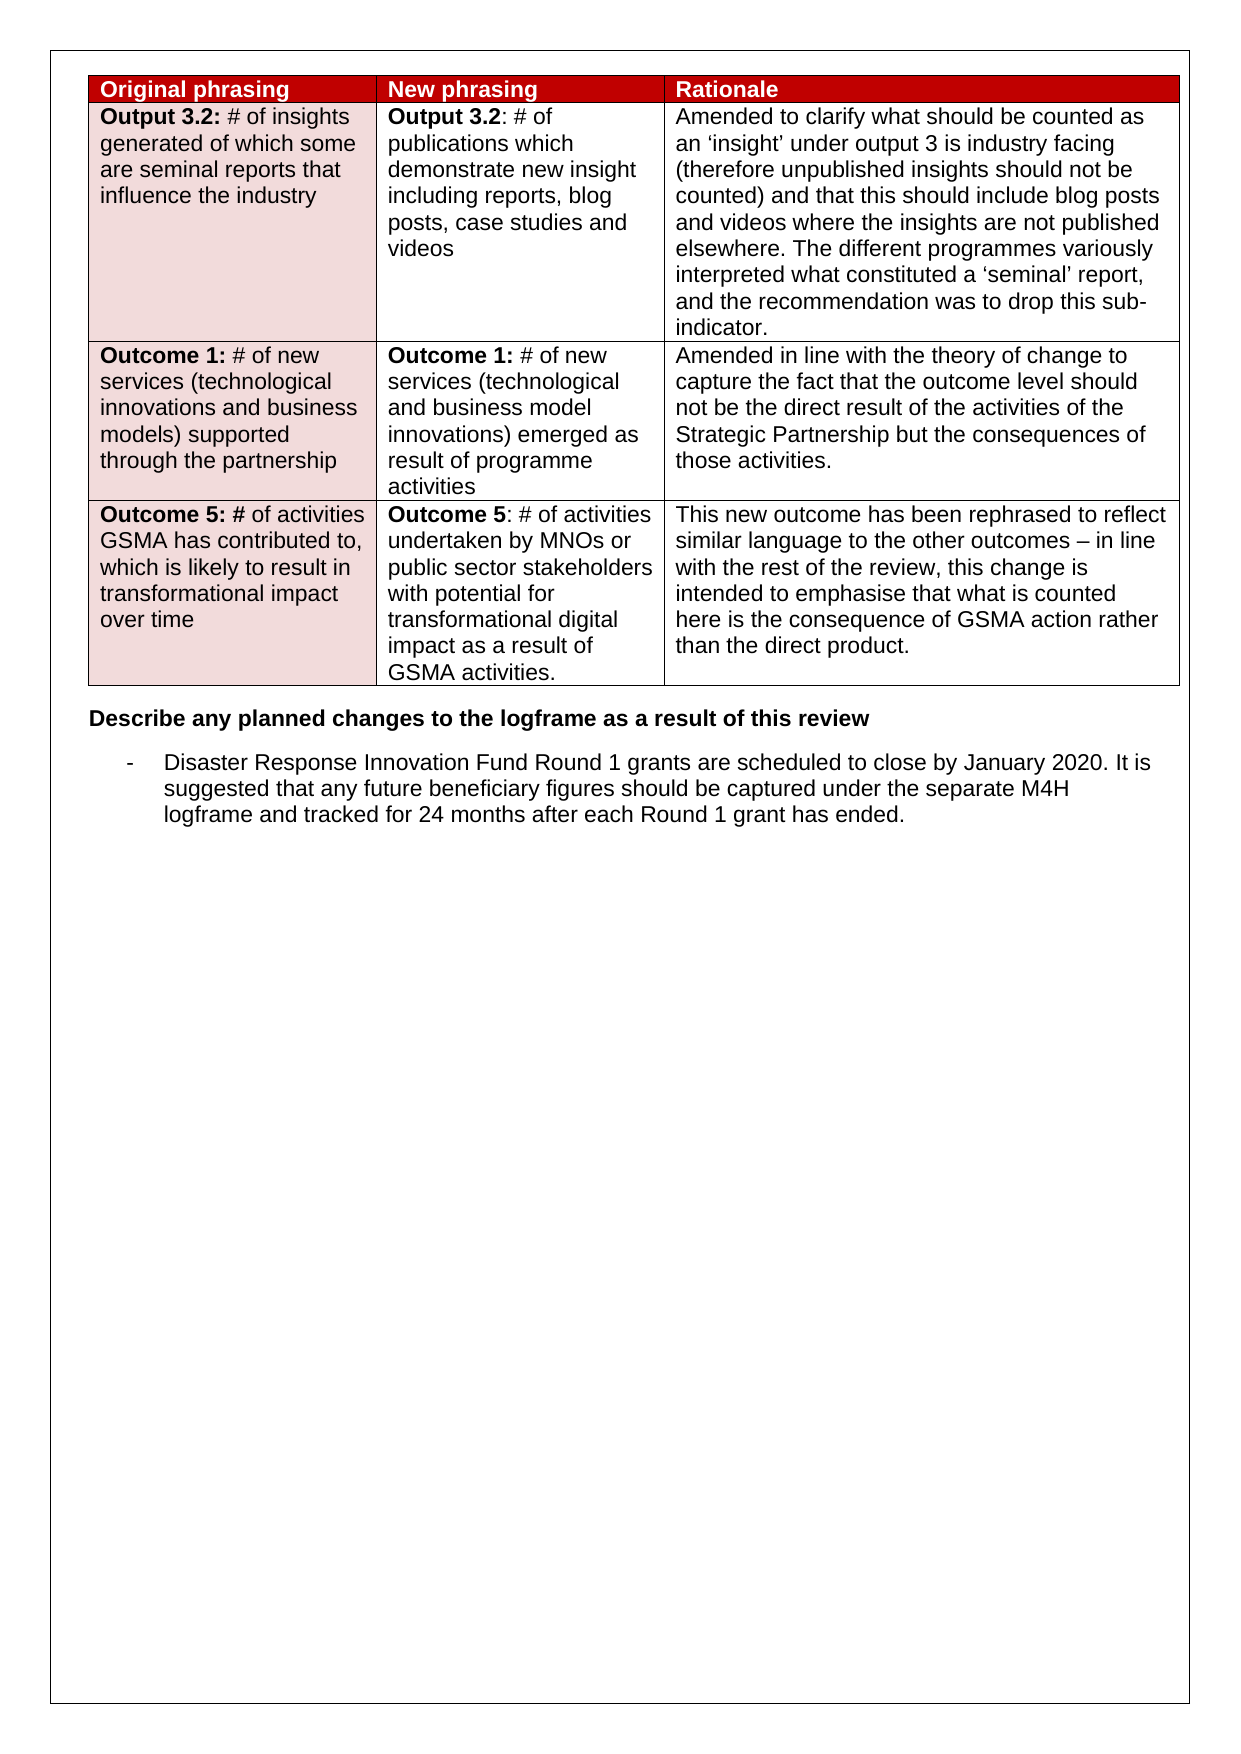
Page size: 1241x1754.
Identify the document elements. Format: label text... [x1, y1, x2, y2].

table_header Rationale [665, 76, 1179, 102]
table_cell Output 3.2: # of insights generated of which some are seminal reports that influence the industry [89, 103, 376, 341]
table_header New phrasing [377, 76, 664, 102]
table_cell Outcome 1: # of new services (technological and business model innovations) emerged as result of programme activities [377, 342, 664, 500]
table_cell Amended to clarify what should be counted as an ‘insight’ under output 3 is industry facing (therefore unpublished insights should not be counted) and that this should include blog posts and videos where the insights are not published elsewhere. The different programmes variously interpreted what constituted a ‘seminal’ report, and the recommendation was to drop this sub-indicator. [665, 103, 1179, 341]
list Disaster Response Innovation Fund Round 1 grants are scheduled to close by January 2020. It is suggested that any future beneficiary figures should be captured under the separate M4H logframe and tracked for 24 months after each Round 1 grant has ended. [126, 748, 1152, 828]
table_header Original phrasing [89, 76, 376, 102]
table_cell Outcome 1: # of new services (technological innovations and business models) supported through the partnership [89, 342, 376, 500]
table_cell Amended in line with the theory of change to capture the fact that the outcome level should not be the direct result of the activities of the Strategic Partnership but the consequences of those activities. [665, 342, 1179, 500]
table_cell Outcome 5: # of activities undertaken by MNOs or public sector stakeholders with potential for transformational digital impact as a result of GSMA activities. [377, 501, 664, 685]
table_cell Outcome 5: # of activities GSMA has contributed to, which is likely to result in transformational impact over time [89, 501, 376, 685]
table_cell This new outcome has been rephrased to reflect similar language to the other outcomes – in line with the rest of the review, this change is intended to emphasise that what is counted here is the consequence of GSMA action rather than the direct product. [665, 501, 1179, 685]
table_cell Output 3.2: # of publications which demonstrate new insight including reports, blog posts, case studies and videos [377, 103, 664, 341]
text Describe any planned changes to the logframe as a result of this review [89, 705, 1152, 732]
